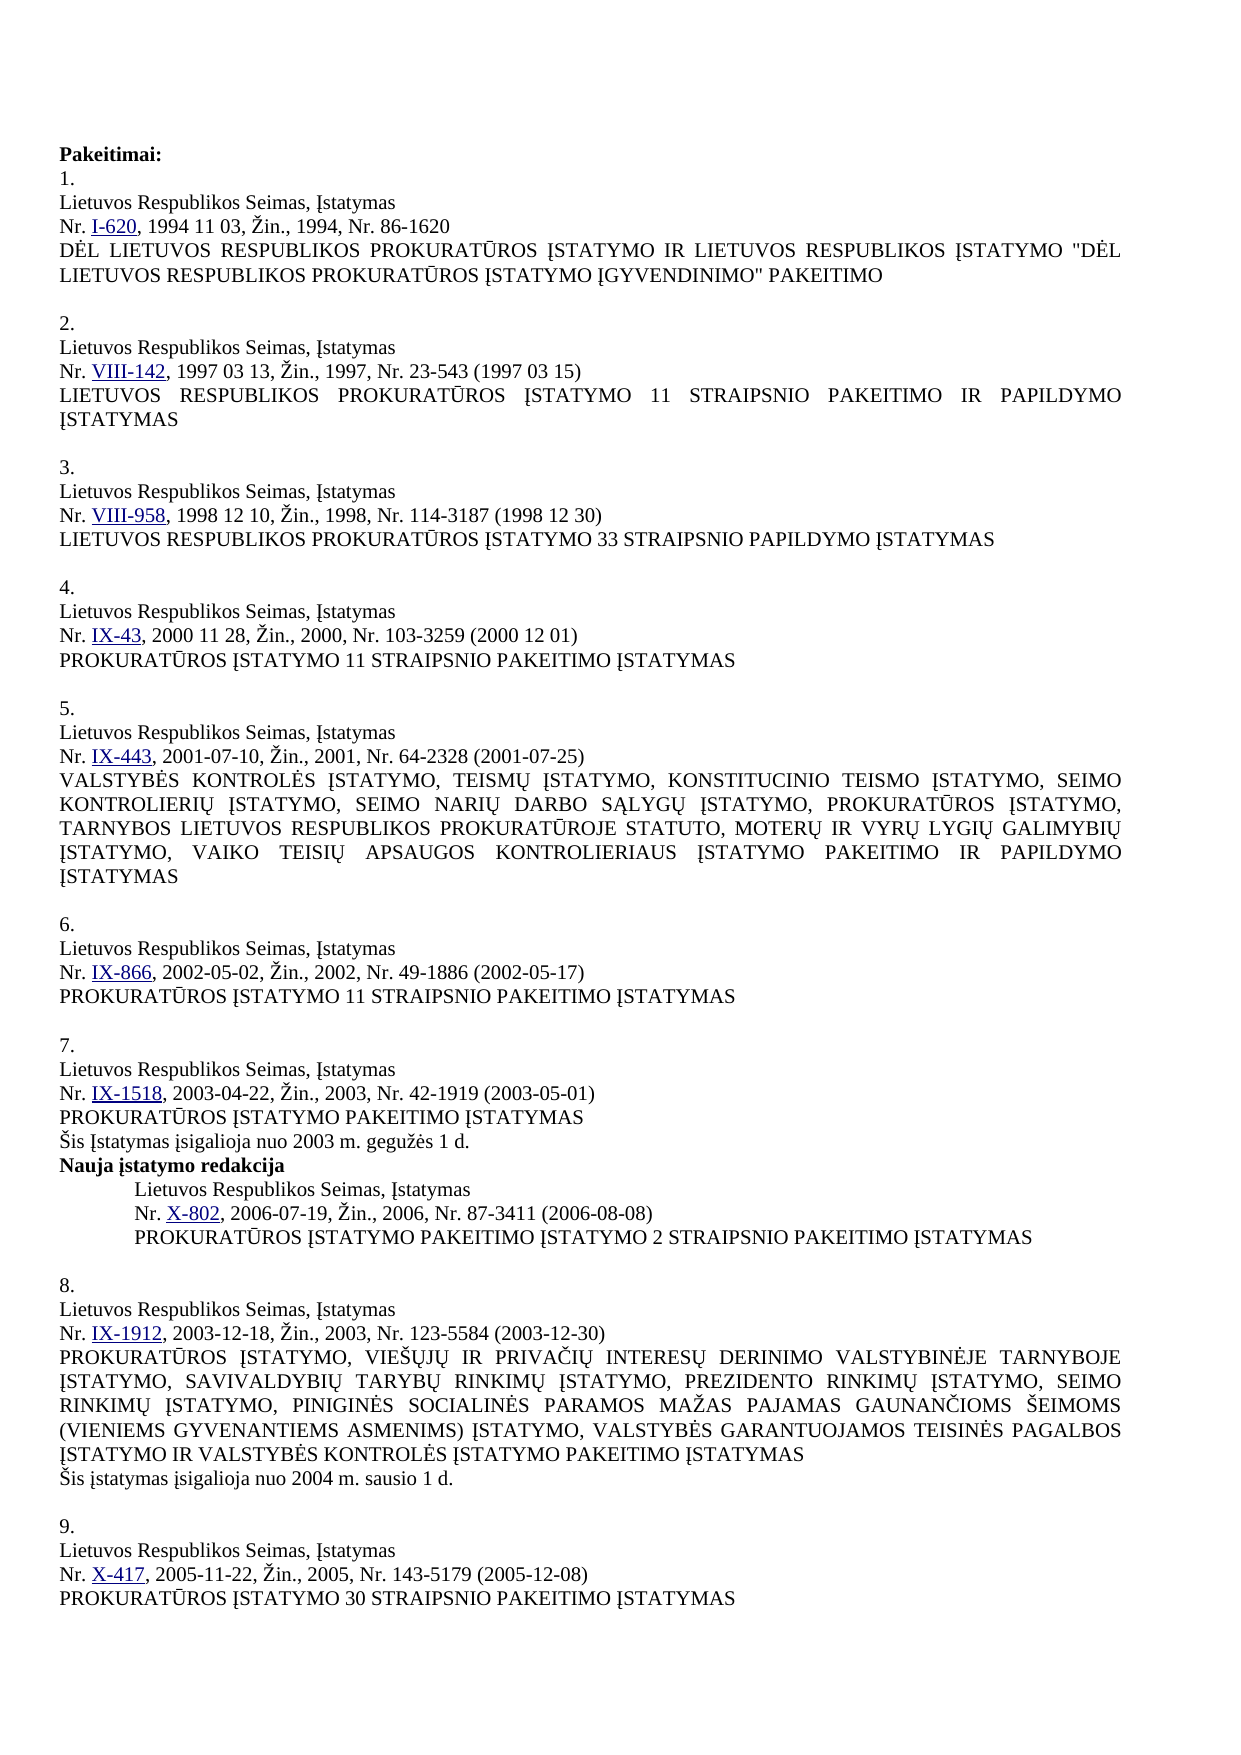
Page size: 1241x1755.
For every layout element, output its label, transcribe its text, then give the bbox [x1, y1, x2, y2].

text Nr. IX-443, 2001-07-10, Žin., 2001, Nr. 64-2328 (2001-07-25) [59, 744, 1122, 768]
text Nr. IX-1912, 2003-12-18, Žin., 2003, Nr. 123-5584 (2003-12-30) [59, 1321, 1122, 1345]
text 1. [59, 166, 1122, 190]
text Nr. X-802, 2006-07-19, Žin., 2006, Nr. 87-3411 (2006-08-08) [134, 1201, 1122, 1225]
text PROKURATŪROS ĮSTATYMO, VIEŠŲJŲ IR PRIVAČIŲ INTERESŲ DERINIMO VALSTYBINĖJE TARNYBOJE ĮSTATYMO, SAVIVALDYBIŲ TARYBŲ RINKIMŲ ĮSTATYMO, PREZIDENTO RINKIMŲ ĮSTATYMO, SEIMO RINKIMŲ ĮSTATYMO, PINIGINĖS SOCIALINĖS PARAMOS MAŽAS PAJAMAS GAUNANČIOMS ŠEIMOMS (VIENIEMS GYVENANTIEMS ASMENIMS) ĮSTATYMO, VALSTYBĖS GARANTUOJAMOS TEISINĖS PAGALBOS ĮSTATYMO IR VALSTYBĖS KONTROLĖS ĮSTATYMO PAKEITIMO ĮSTATYMAS [59, 1345, 1122, 1466]
text Lietuvos Respublikos Seimas, Įstatymas [59, 720, 1122, 744]
text Lietuvos Respublikos Seimas, Įstatymas [59, 599, 1122, 623]
text PROKURATŪROS ĮSTATYMO PAKEITIMO ĮSTATYMAS [59, 1105, 1122, 1129]
text 4. [59, 575, 1122, 599]
text PROKURATŪROS ĮSTATYMO 11 STRAIPSNIO PAKEITIMO ĮSTATYMAS [59, 984, 1122, 1008]
text Lietuvos Respublikos Seimas, Įstatymas [59, 479, 1122, 503]
text LIETUVOS RESPUBLIKOS PROKURATŪROS ĮSTATYMO 11 STRAIPSNIO PAKEITIMO IR PAPILDYMO ĮSTATYMAS [59, 383, 1122, 431]
text Lietuvos Respublikos Seimas, Įstatymas [59, 1057, 1122, 1081]
text DĖL LIETUVOS RESPUBLIKOS PROKURATŪROS ĮSTATYMO IR LIETUVOS RESPUBLIKOS ĮSTATYMO "DĖL LIETUVOS RESPUBLIKOS PROKURATŪROS ĮSTATYMO ĮGYVENDINIMO" PAKEITIMO [59, 238, 1122, 287]
text Nr. X-417, 2005-11-22, Žin., 2005, Nr. 143-5179 (2005-12-08) [59, 1562, 1122, 1586]
text 7. [59, 1032, 1122, 1057]
text Šis Įstatymas įsigalioja nuo 2003 m. gegužės 1 d. [59, 1129, 1122, 1153]
text Lietuvos Respublikos Seimas, Įstatymas [59, 190, 1122, 214]
text Pakeitimai: [59, 142, 1122, 166]
text Lietuvos Respublikos Seimas, Įstatymas [59, 936, 1122, 960]
text PROKURATŪROS ĮSTATYMO 11 STRAIPSNIO PAKEITIMO ĮSTATYMAS [59, 647, 1122, 672]
text Nr. VIII-958, 1998 12 10, Žin., 1998, Nr. 114-3187 (1998 12 30) [59, 503, 1122, 527]
text 5. [59, 696, 1122, 720]
text Lietuvos Respublikos Seimas, Įstatymas [134, 1177, 1122, 1201]
text Lietuvos Respublikos Seimas, Įstatymas [59, 335, 1122, 359]
text 9. [59, 1514, 1122, 1538]
text Nr. IX-1518, 2003-04-22, Žin., 2003, Nr. 42-1919 (2003-05-01) [59, 1081, 1122, 1105]
text PROKURATŪROS ĮSTATYMO PAKEITIMO ĮSTATYMO 2 STRAIPSNIO PAKEITIMO ĮSTATYMAS [134, 1225, 1122, 1249]
text 8. [59, 1273, 1122, 1297]
text Nr. I-620, 1994 11 03, Žin., 1994, Nr. 86-1620 [59, 214, 1122, 238]
text Nauja įstatymo redakcija [59, 1153, 1122, 1177]
text Nr. VIII-142, 1997 03 13, Žin., 1997, Nr. 23-543 (1997 03 15) [59, 359, 1122, 383]
text Lietuvos Respublikos Seimas, Įstatymas [59, 1538, 1122, 1562]
text 3. [59, 455, 1122, 479]
text Šis įstatymas įsigalioja nuo 2004 m. sausio 1 d. [59, 1466, 1122, 1490]
text PROKURATŪROS ĮSTATYMO 30 STRAIPSNIO PAKEITIMO ĮSTATYMAS [59, 1586, 1122, 1610]
text Lietuvos Respublikos Seimas, Įstatymas [59, 1297, 1122, 1321]
text Nr. IX-866, 2002-05-02, Žin., 2002, Nr. 49-1886 (2002-05-17) [59, 960, 1122, 984]
text VALSTYBĖS KONTROLĖS ĮSTATYMO, TEISMŲ ĮSTATYMO, KONSTITUCINIO TEISMO ĮSTATYMO, SEIMO KONTROLIERIŲ ĮSTATYMO, SEIMO NARIŲ DARBO SĄLYGŲ ĮSTATYMO, PROKURATŪROS ĮSTATYMO, TARNYBOS LIETUVOS RESPUBLIKOS PROKURATŪROJE STATUTO, MOTERŲ IR VYRŲ LYGIŲ GALIMYBIŲ ĮSTATYMO, VAIKO TEISIŲ APSAUGOS KONTROLIERIAUS ĮSTATYMO PAKEITIMO IR PAPILDYMO ĮSTATYMAS [59, 768, 1122, 888]
text 6. [59, 912, 1122, 936]
text 2. [59, 311, 1122, 335]
text LIETUVOS RESPUBLIKOS PROKURATŪROS ĮSTATYMO 33 STRAIPSNIO PAPILDYMO ĮSTATYMAS [59, 527, 1122, 551]
text Nr. IX-43, 2000 11 28, Žin., 2000, Nr. 103-3259 (2000 12 01) [59, 623, 1122, 647]
